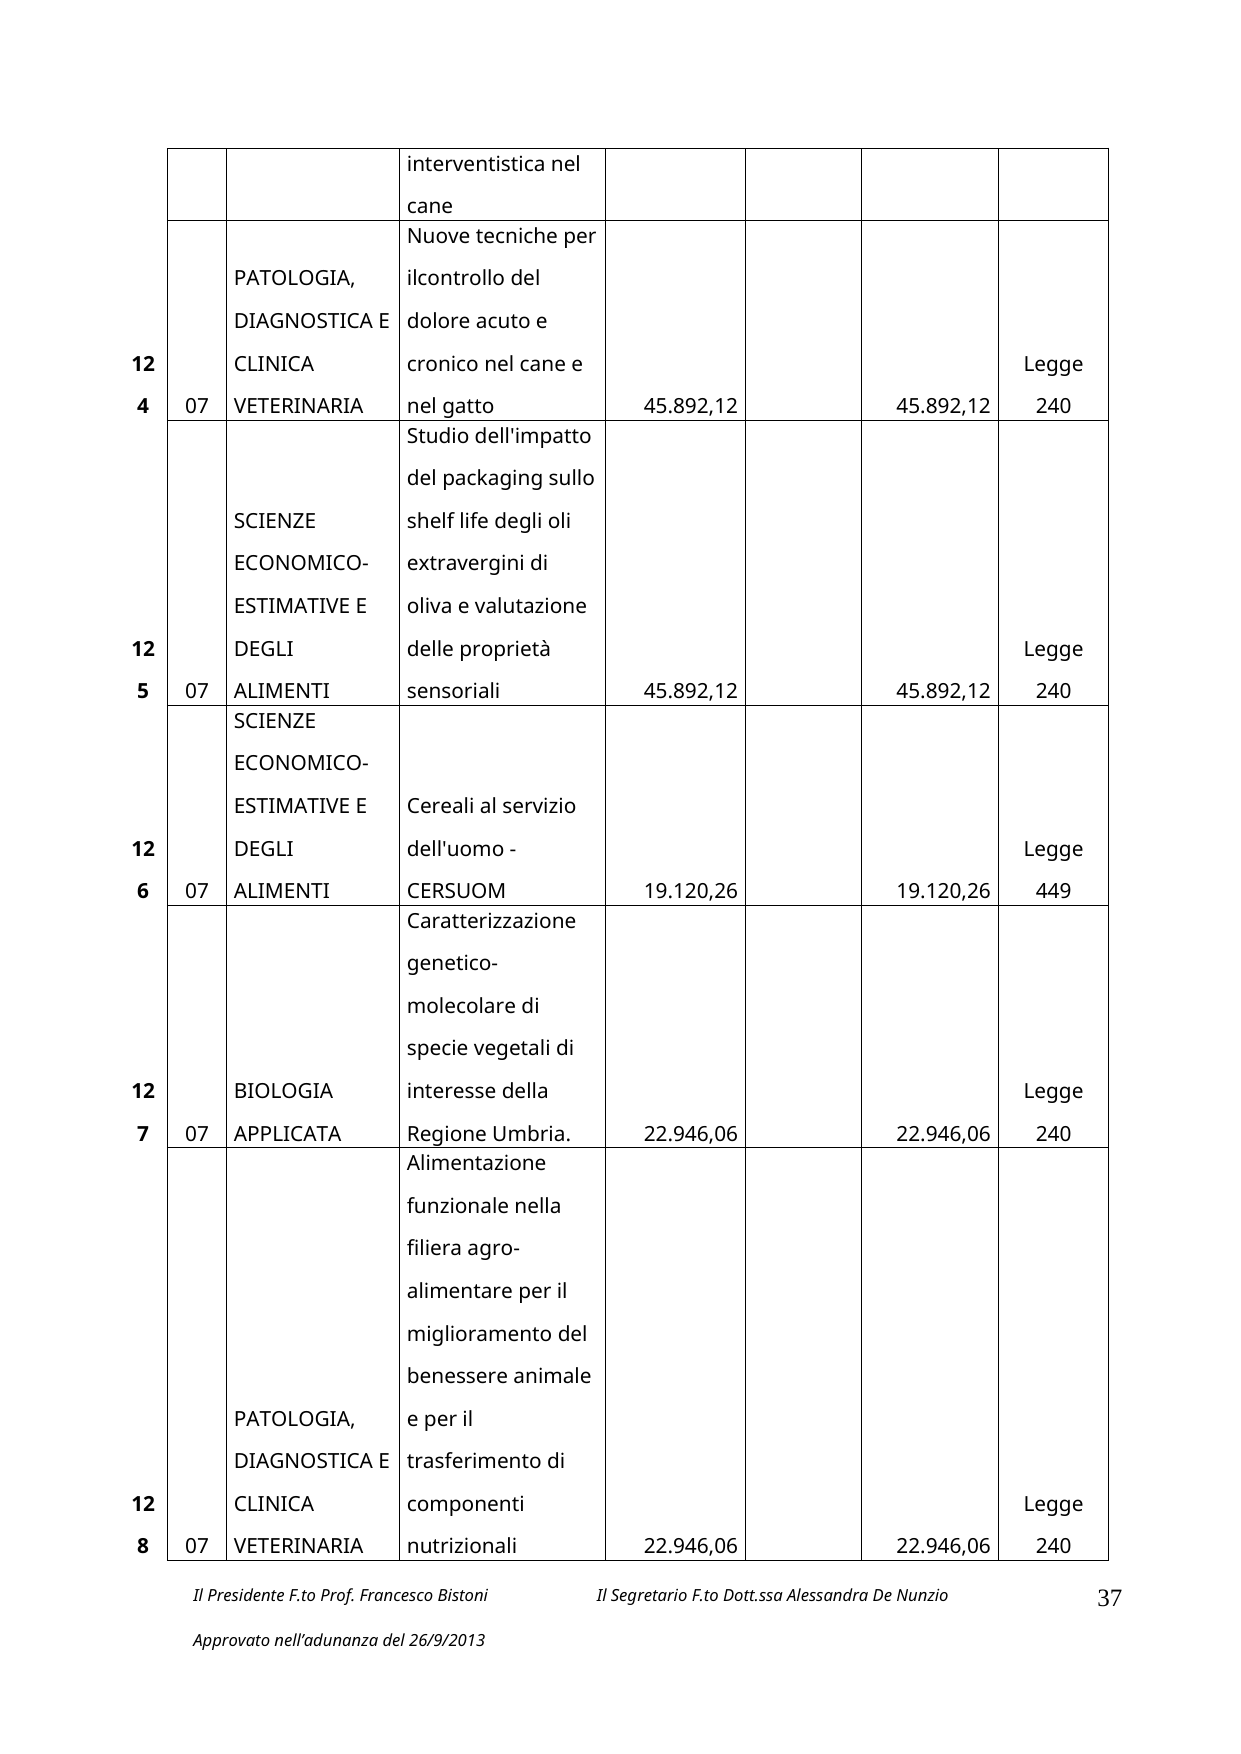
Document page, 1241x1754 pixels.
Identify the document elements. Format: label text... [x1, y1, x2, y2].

table_cell 127 [118, 905, 167, 1147]
table_cell 07 [168, 706, 226, 905]
table_cell PATOLOGIA, DIAGNOSTICA E CLINICA VETERINARIA [227, 1148, 399, 1560]
table_cell 22.946,06 [606, 906, 745, 1147]
table_cell 45.892,12 [606, 421, 745, 705]
table_cell [606, 149, 745, 220]
table_cell [746, 906, 861, 1147]
table_cell Alimentazione funzionale nella filiera agro-alimentare per il miglioramento del benessere animale e per il trasferimento di componenti nutrizionali [400, 1148, 605, 1560]
table_cell 128 [118, 1147, 167, 1560]
table_cell Cereali al servizio dell'uomo - CERSUOM [400, 706, 605, 905]
table_cell 07 [168, 421, 226, 705]
table_cell Legge 449 [999, 706, 1108, 905]
table_cell 126 [118, 705, 167, 905]
table_cell 45.892,12 [862, 221, 998, 420]
table_cell Nuove tecniche per ilcontrollo del dolore acuto e cronico nel cane e nel gatto [400, 221, 605, 420]
table_cell [746, 421, 861, 705]
table_cell 07 [168, 1148, 226, 1560]
table_cell Legge 240 [999, 1148, 1108, 1560]
table_cell 22.946,06 [606, 1148, 745, 1560]
table_cell interventistica nel cane [400, 149, 605, 220]
table_cell [746, 1148, 861, 1560]
table_cell [227, 149, 399, 220]
table_cell [862, 149, 998, 220]
table_cell 22.946,06 [862, 906, 998, 1147]
table_cell Caratterizzazione genetico-molecolare di specie vegetali di interesse della Regione Umbria. [400, 906, 605, 1147]
table_cell [746, 221, 861, 420]
table_cell BIOLOGIA APPLICATA [227, 906, 399, 1147]
table_cell [746, 149, 861, 220]
table_cell [168, 149, 226, 220]
table_cell SCIENZE ECONOMICO-ESTIMATIVE E DEGLI ALIMENTI [227, 706, 399, 905]
table_cell 19.120,26 [606, 706, 745, 905]
table_cell Legge 240 [999, 421, 1108, 705]
table_cell 125 [118, 420, 167, 705]
table_cell 45.892,12 [862, 421, 998, 705]
table_cell Legge 240 [999, 221, 1108, 420]
table_cell Studio dell'impatto del packaging sullo shelf life degli oli extravergini di oliva e valutazione delle proprietà sensoriali [400, 421, 605, 705]
table_cell Legge 240 [999, 906, 1108, 1147]
table_cell 07 [168, 221, 226, 420]
table_cell [118, 148, 167, 220]
table_cell SCIENZE ECONOMICO-ESTIMATIVE E DEGLI ALIMENTI [227, 421, 399, 705]
table_cell 19.120,26 [862, 706, 998, 905]
table_cell [999, 149, 1108, 220]
table_cell 07 [168, 906, 226, 1147]
table_cell PATOLOGIA, DIAGNOSTICA E CLINICA VETERINARIA [227, 221, 399, 420]
table_cell 124 [118, 220, 167, 420]
table_cell 45.892,12 [606, 221, 745, 420]
table_cell 22.946,06 [862, 1148, 998, 1560]
table_cell [746, 706, 861, 905]
